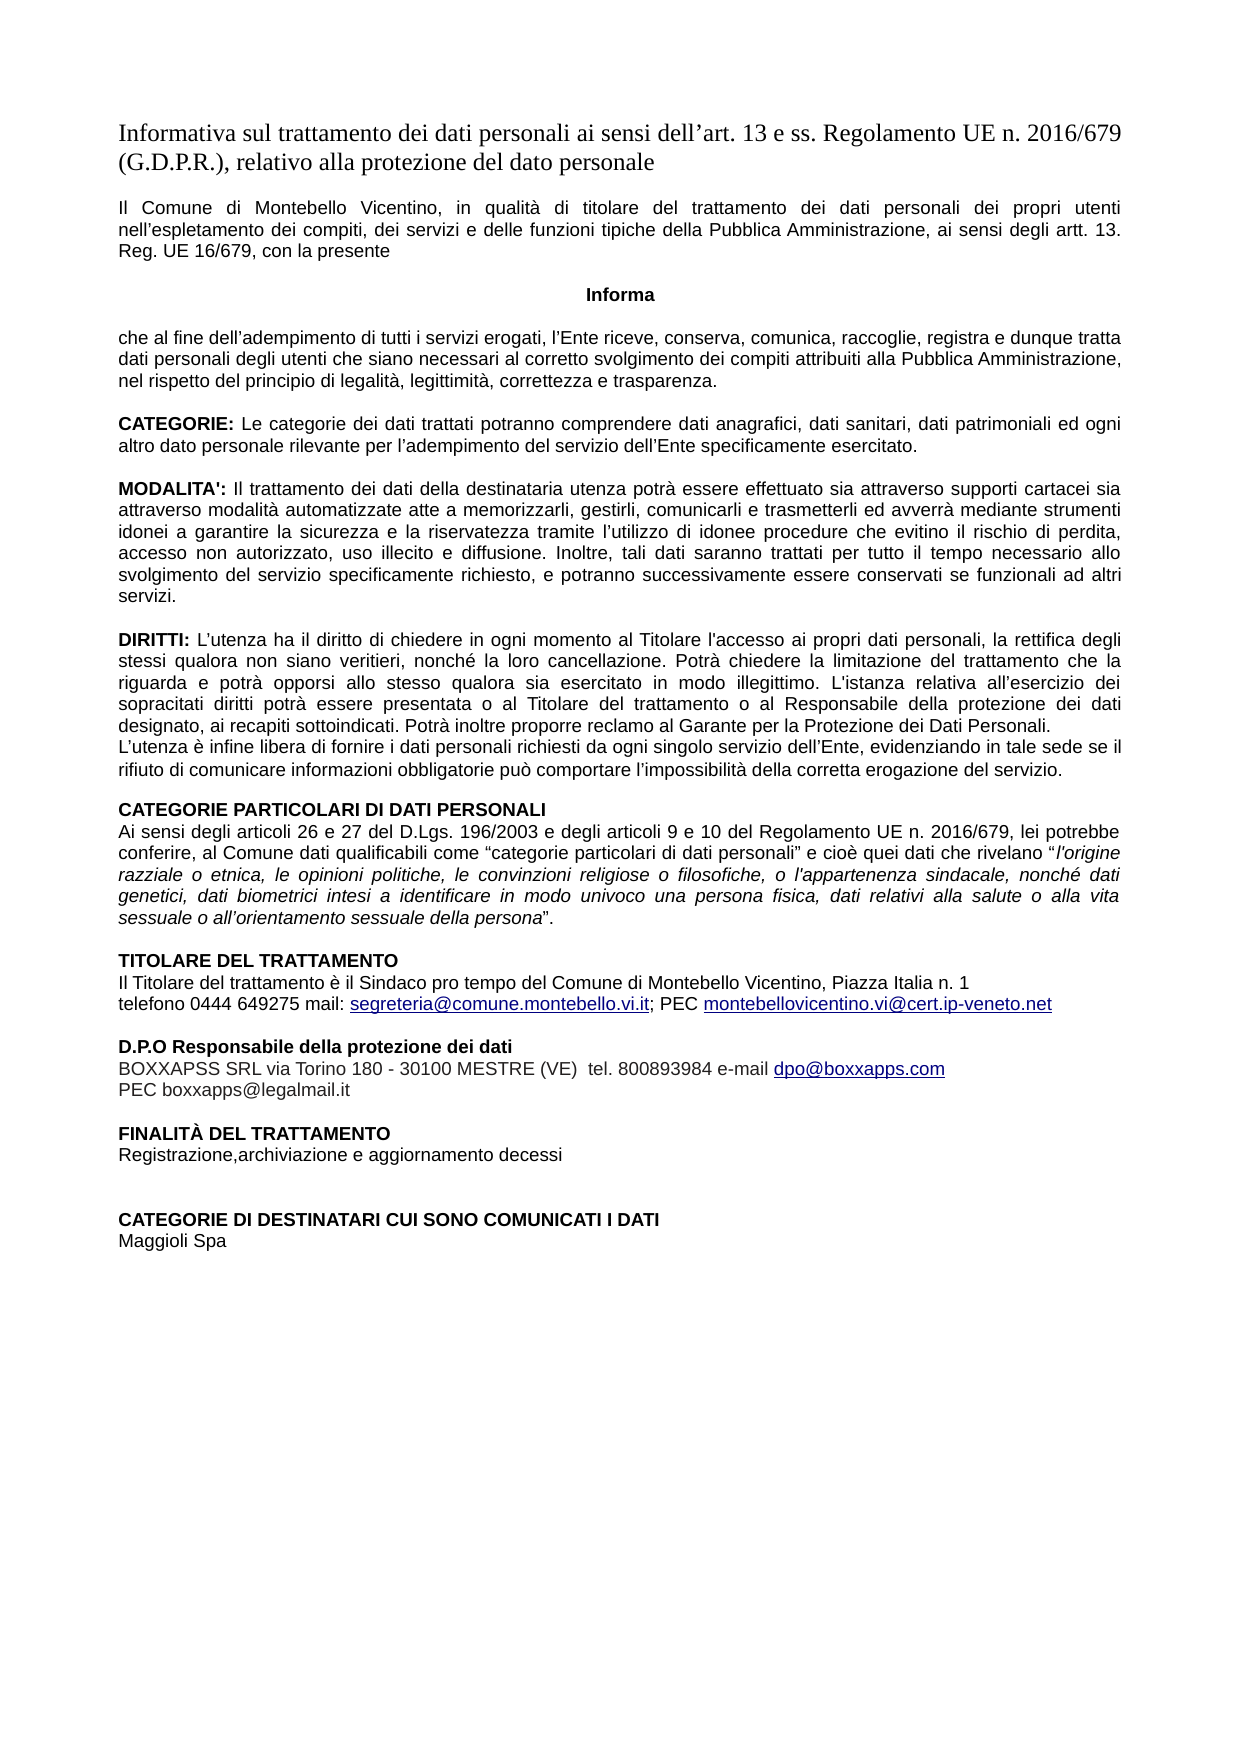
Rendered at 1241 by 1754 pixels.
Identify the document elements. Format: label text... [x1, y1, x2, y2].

text CATEGORIE DI DESTINATARI CUI SONO COMUNICATI I DATI [118, 1209, 1122, 1230]
text TITOLARE DEL TRATTAMENTO [118, 950, 1122, 971]
text che al fine dell’adempimento di tutti i servizi erogati, l’Ente riceve, conserva, comunica, raccoglie, registra e dunque tratta dati personali degli utenti che siano necessari al corretto svolgimento dei compiti attribuiti alla Pubblica Amministrazione, nel rispetto del principio di legalità, legittimità, correttezza e trasparenza. [118, 327, 1122, 391]
text CATEGORIE: Le categorie dei dati trattati potranno comprendere dati anagrafici, dati sanitari, dati patrimoniali ed ogni altro dato personale rilevante per l’adempimento del servizio dell’Ente specificamente esercitato. [118, 413, 1122, 456]
text Maggioli Spa [118, 1230, 1122, 1252]
text FINALITÀ DEL TRATTAMENTO [118, 1122, 1122, 1144]
text BOXXAPSS SRL via Torino 180 - 30100 MESTRE (VE) tel. 800893984 e-mail dpo@boxxapps.com [118, 1058, 1122, 1079]
text Informa [118, 283, 1122, 305]
text telefono 0444 649275 mail: segreteria@comune.montebello.vi.it; PEC montebellovicentino.vi@cert.ip-veneto.net [118, 993, 1122, 1014]
text Il Comune di Montebello Vicentino, in qualità di titolare del trattamento dei dati personali dei propri utenti nell’espletamento dei compiti, dei servizi e delle funzioni tipiche della Pubblica Amministrazione, ai sensi degli artt. 13. Reg. UE 16/679, con la presente [118, 197, 1122, 262]
text Ai sensi degli articoli 26 e 27 del D.Lgs. 196/2003 e degli articoli 9 e 10 del Regolamento UE n. 2016/679, lei potrebbe conferire, al Comune dati qualificabili come “categorie particolari di dati personali” e cioè quei dati che rivelano “l'origine razziale o etnica, le opinioni politiche, le convinzioni religiose o filosofiche, o l'appartenenza sindacale, nonché dati genetici, dati biometrici intesi a identificare in modo univoco una persona fisica, dati relativi alla salute o alla vita sessuale o all’orientamento sessuale della persona”. [118, 821, 1122, 928]
text MODALITA': Il trattamento dei dati della destinataria utenza potrà essere effettuato sia attraverso supporti cartacei sia attraverso modalità automatizzate atte a memorizzarli, gestirli, comunicarli e trasmetterli ed avverrà mediante strumenti idonei a garantire la sicurezza e la riservatezza tramite l’utilizzo di idonee procedure che evitino il rischio di perdita, accesso non autorizzato, uso illecito e diffusione. Inoltre, tali dati saranno trattati per tutto il tempo necessario allo svolgimento del servizio specificamente richiesto, e potranno successivamente essere conservati se funzionali ad altri servizi. [118, 477, 1122, 607]
text CATEGORIE PARTICOLARI DI DATI PERSONALI [118, 799, 1122, 821]
text D.P.O Responsabile della protezione dei dati [118, 1036, 1122, 1058]
text Informativa sul trattamento dei dati personali ai sensi dell’art. 13 e ss. Regolamento UE n. 2016/679 (G.D.P.R.), relativo alla protezione del dato personale [118, 118, 1122, 176]
text PEC boxxapps@legalmail.it [118, 1079, 1122, 1101]
text DIRITTI: L’utenza ha il diritto di chiedere in ogni momento al Titolare l'accesso ai propri dati personali, la rettifica degli stessi qualora non siano veritieri, nonché la loro cancellazione. Potrà chiedere la limitazione del trattamento che la riguarda e potrà opporsi allo stesso qualora sia esercitato in modo illegittimo. L'istanza relativa all’esercizio dei sopracitati diritti potrà essere presentata o al Titolare del trattamento o al Responsabile della protezione dei dati designato, ai recapiti sottoindicati. Potrà inoltre proporre reclamo al Garante per la Protezione dei Dati Personali. [118, 628, 1122, 736]
text L’utenza è infine libera di fornire i dati personali richiesti da ogni singolo servizio dell’Ente, evidenziando in tale sede se il rifiuto di comunicare informazioni obbligatorie può comportare l’impossibilità della corretta erogazione del servizio. [118, 736, 1122, 781]
text Registrazione,archiviazione e aggiornamento decessi [118, 1144, 1122, 1166]
text Il Titolare del trattamento è il Sindaco pro tempo del Comune di Montebello Vicentino, Piazza Italia n. 1 [118, 971, 1122, 993]
